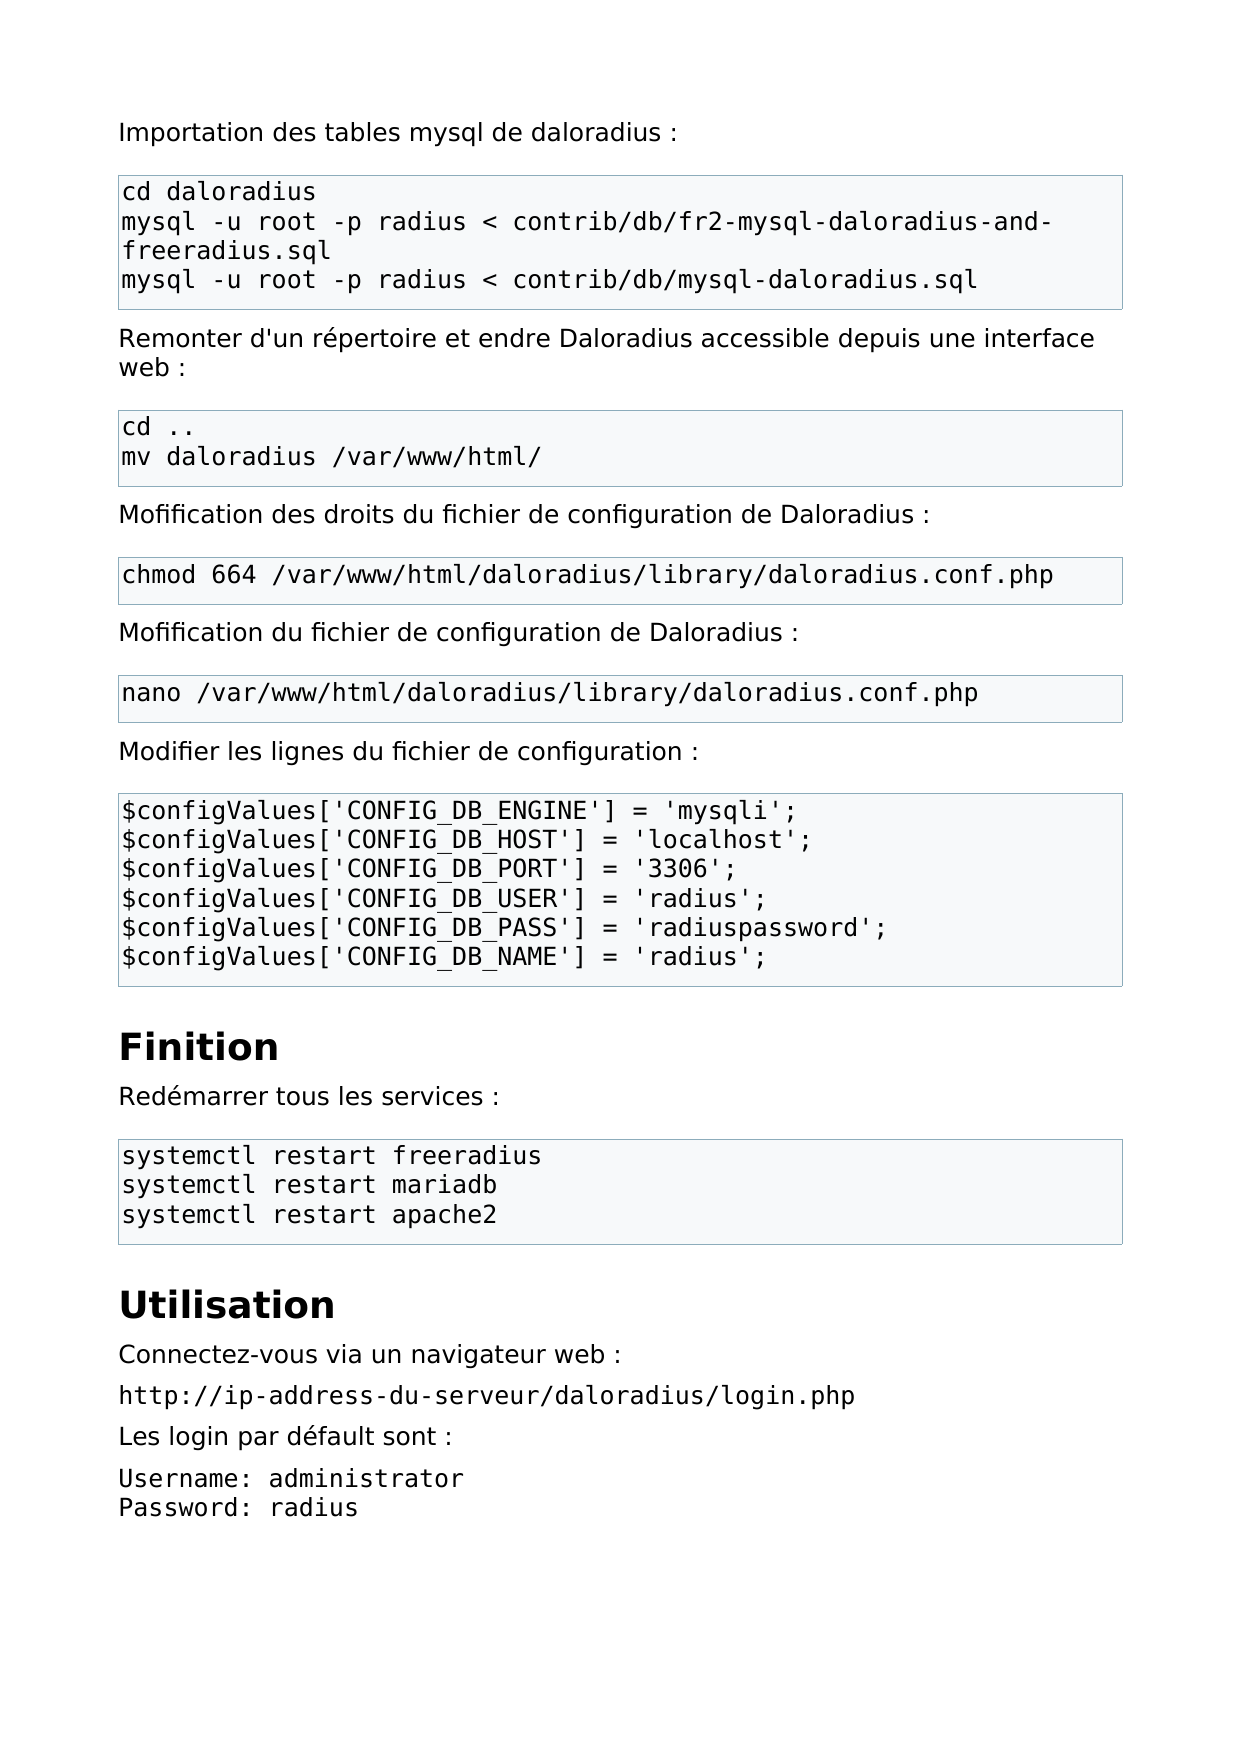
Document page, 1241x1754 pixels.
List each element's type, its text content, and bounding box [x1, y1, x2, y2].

text Mofification du fichier de configuration de Daloradius : [118, 619, 1122, 648]
text Redémarrer tous les services : [118, 1082, 1122, 1111]
text http://ip-address-du-serveur/daloradius/login.php [118, 1381, 1122, 1411]
text Connectez-vous via un navigateur web : [118, 1340, 1122, 1369]
table_header cd .. mv daloradius /var/www/html/ [119, 411, 1122, 486]
table_header systemctl restart freeradius systemctl restart mariadb systemctl restart apache2 [119, 1140, 1122, 1244]
table_header nano /var/www/html/daloradius/library/daloradius.conf.php [119, 676, 1122, 722]
text Mofification des droits du fichier de configuration de Daloradius : [118, 500, 1122, 529]
text Les login par défault sont : [118, 1422, 1122, 1452]
table_header cd daloradius mysql -u root -p radius < contrib/db/fr2-mysql-daloradius-and-freeradius.sql mysql -u root -p radius < contrib/db/mysql-daloradius.sql [119, 176, 1122, 309]
text Importation des tables mysql de daloradius : [118, 118, 1122, 147]
text Username: administrator Password: radius [118, 1464, 1122, 1522]
table_header $configValues['CONFIG_DB_ENGINE'] = 'mysqli'; $configValues['CONFIG_DB_HOST'] = 'localhost'; $configValues['CONFIG_DB_PORT'] = '3306'; $configValues['CONFIG_DB_USER'] = 'radius'; $configValues['CONFIG_DB_PASS'] = 'radiuspassword'; $configValues['CONFIG_DB_NAME'] = 'radius'; [119, 794, 1122, 986]
subtitle Utilisation [118, 1284, 1122, 1327]
table_header chmod 664 /var/www/html/daloradius/library/daloradius.conf.php [119, 558, 1122, 604]
text Modifier les lignes du fichier de configuration : [118, 737, 1122, 766]
text Remonter d'un répertoire et endre Daloradius accessible depuis une interface web : [118, 324, 1122, 382]
subtitle Finition [118, 1026, 1122, 1069]
